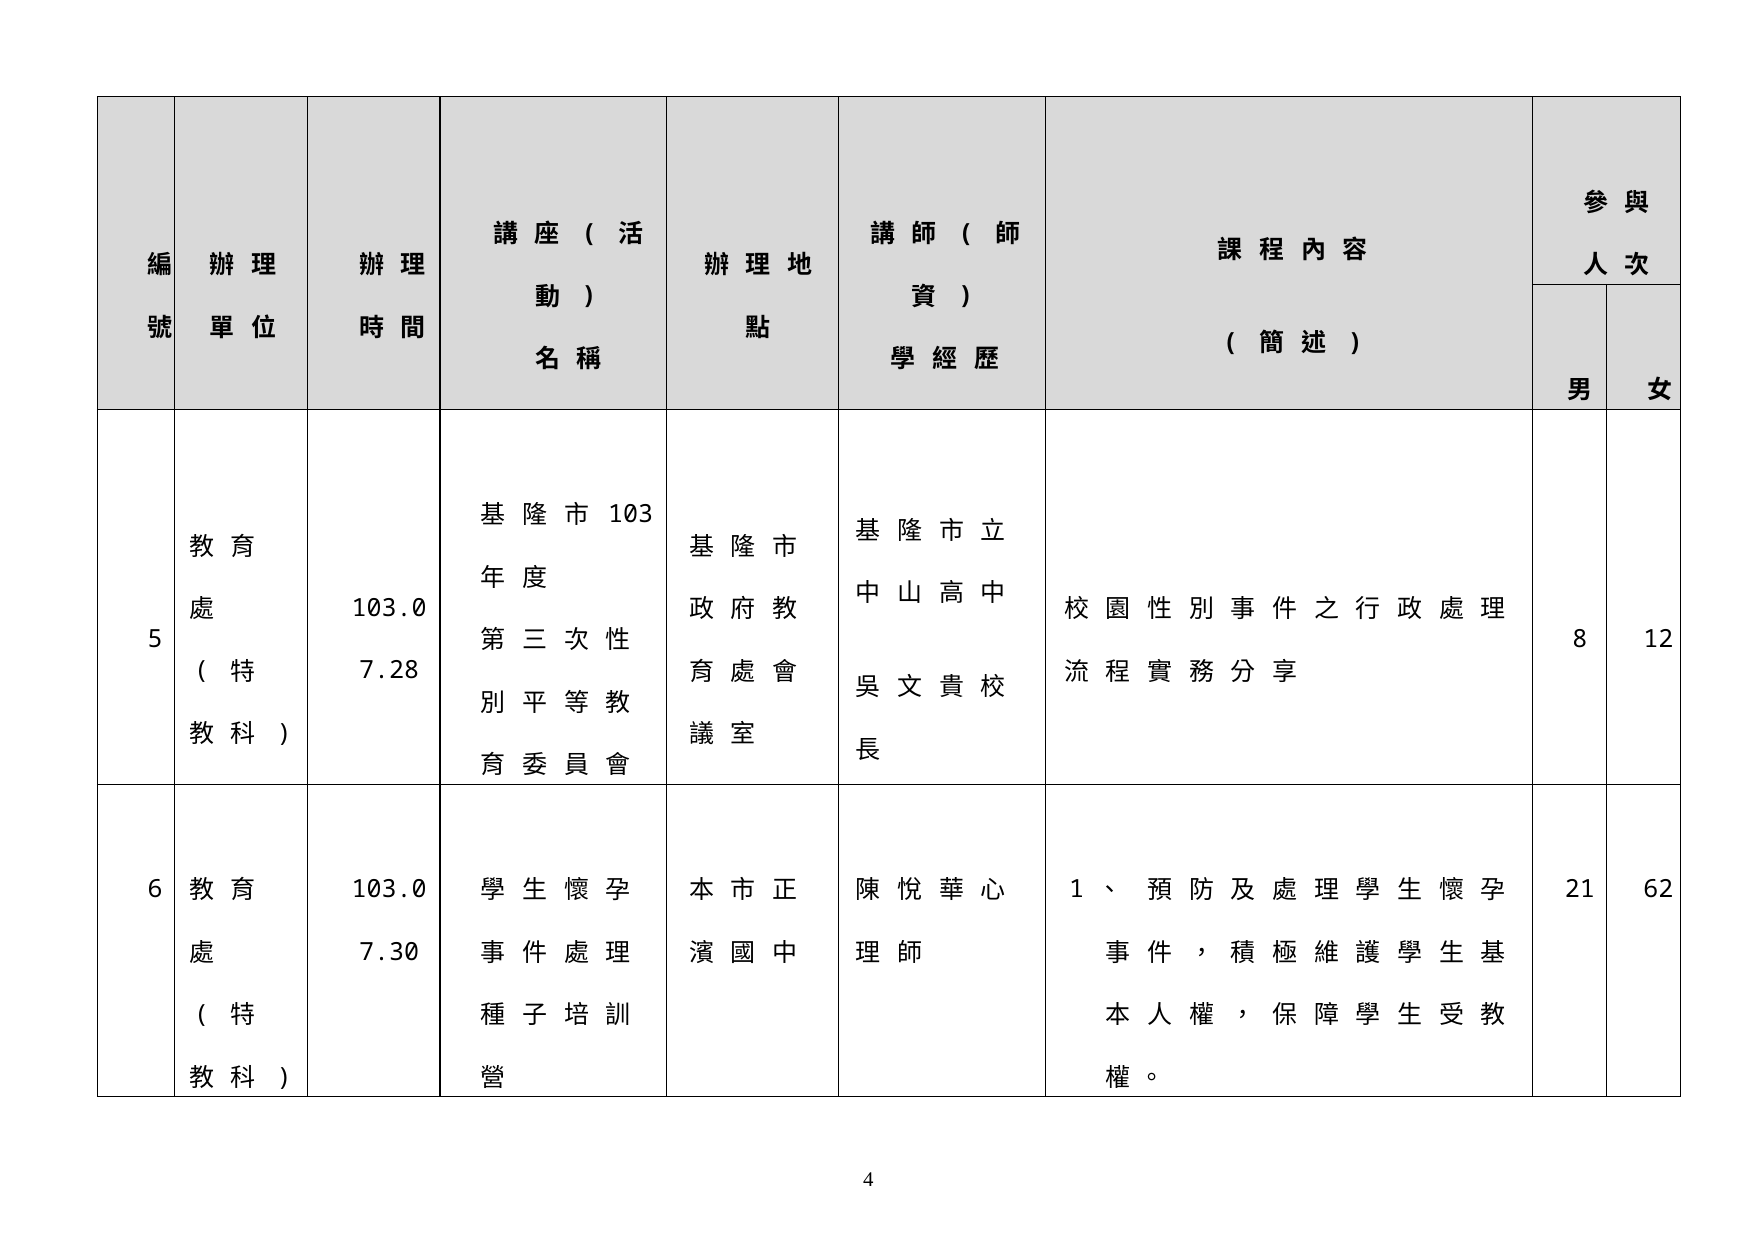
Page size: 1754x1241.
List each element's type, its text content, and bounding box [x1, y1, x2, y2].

table_cell 12 [1607, 410, 1680, 784]
table_cell 辦理地點 [667, 97, 838, 409]
table_cell 課程內容 (簡述) [1046, 97, 1532, 409]
table_cell 講師(師資) 學經歷 [839, 97, 1045, 409]
table_cell 講座(活動) 名稱 [441, 97, 666, 409]
table_cell 辦理單位 [175, 97, 307, 409]
table_cell 103.07.28 [308, 410, 439, 784]
table_cell 女 [1607, 285, 1680, 409]
table_cell 教育處(特教科) [175, 410, 307, 784]
table_cell 基隆市103年度 第三次性別平等教育委員會 [441, 410, 666, 784]
table_cell 基隆市立中山高中 吳文貴校長 [839, 410, 1045, 784]
table_cell 陳悅華心理師 [839, 785, 1045, 1096]
table_cell 教育處(特教科) [175, 785, 307, 1096]
table_cell 8 [1533, 410, 1606, 784]
table_cell 103.07.30 [308, 785, 439, 1096]
table_cell 62 [1607, 785, 1680, 1096]
table_cell 6 [98, 785, 174, 1096]
table_cell 21 [1533, 785, 1606, 1096]
table_cell 校園性別事件之行政處理流程實務分享 [1046, 410, 1532, 784]
table_cell 編號 [98, 97, 174, 409]
table_cell 5 [98, 410, 174, 784]
table_cell 男 [1533, 285, 1606, 409]
table_cell 學生懷孕事件處理種子培訓營 [441, 785, 666, 1096]
table_cell 本市正濱國中 [667, 785, 838, 1096]
table_cell 1、預防及處理學生懷孕事件，積極維護學生基本人權，保障學生受教權。 [1046, 785, 1532, 1096]
table_cell 參與人次 [1533, 97, 1680, 284]
table_cell 辦理時間 [308, 97, 439, 409]
table_cell 基隆市政府教育處會議室 [667, 410, 838, 784]
